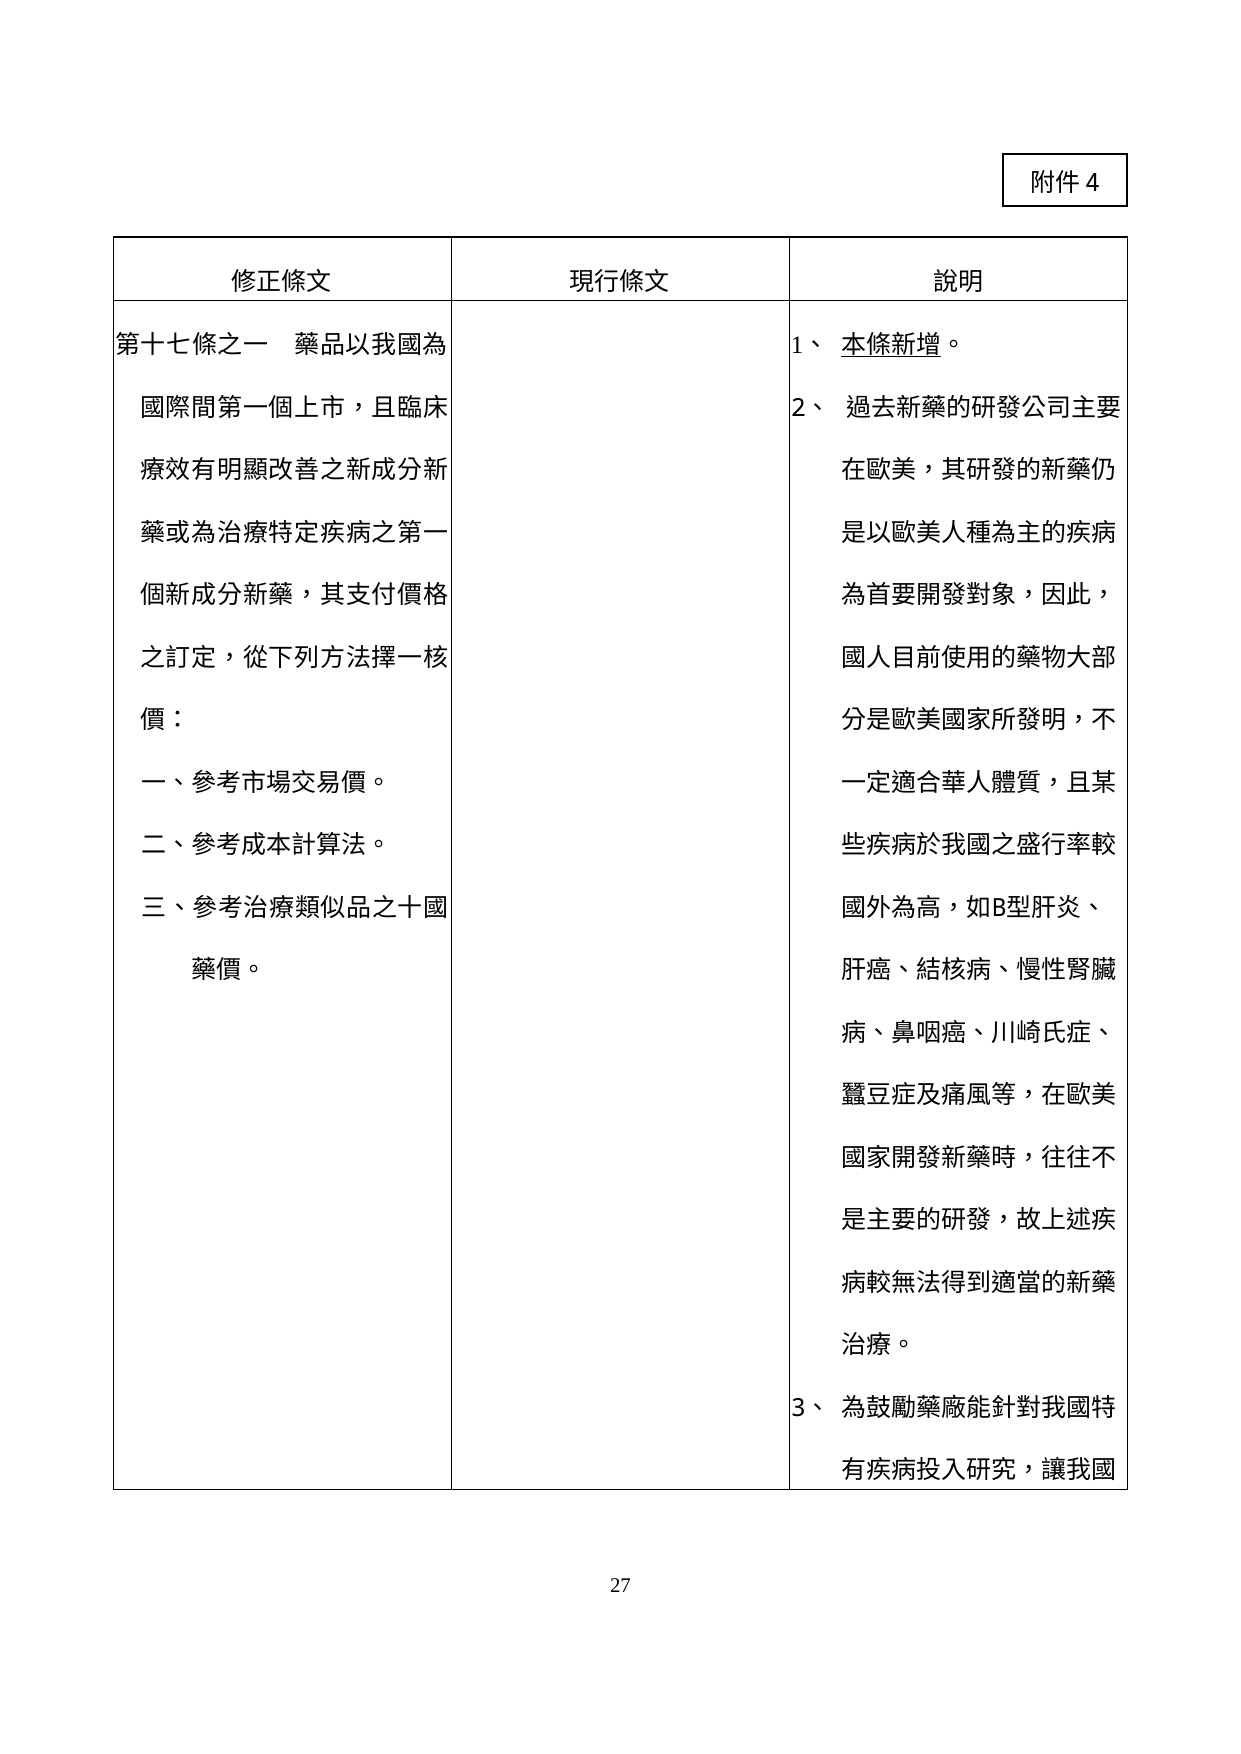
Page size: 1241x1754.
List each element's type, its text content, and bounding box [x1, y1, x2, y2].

table_cell 本條新增。 過去新藥的研發公司主要在歐美，其研發的新藥仍是以歐美人種為主的疾病為首要開發對象，因此，國人目前使用的藥物大部分是歐美國家所發明，不一定適合華人體質，且某些疾病於我國之盛行率較國外為高，如B型肝炎、肝癌、結核病、慢性腎臟病、鼻咽癌、川崎氏症、蠶豆症及痛風等，在歐美國家開發新藥時，往往不是主要的研發，故上述疾病較無法得到適當的新藥治療。 為鼓勵藥廠能針對我國特有疾病投入研究，讓我國 [790, 301, 1127, 1488]
table_header 修正條文 [114, 238, 451, 300]
table_cell [452, 301, 789, 1488]
table_header 修正條文 [1004, 155, 1126, 205]
table_header 現行條文 [452, 238, 789, 300]
table_header 說明 [790, 238, 1127, 300]
table_cell 第十七條之一 藥品以我國為國際間第一個上市，且臨床療效有明顯改善之新成分新藥或為治療特定疾病之第一個新成分新藥，其支付價格之訂定，從下列方法擇一核價： 一、參考市場交易價。 二、參考成本計算法。 三、參考治療類似品之十國藥價。 [114, 301, 451, 1488]
